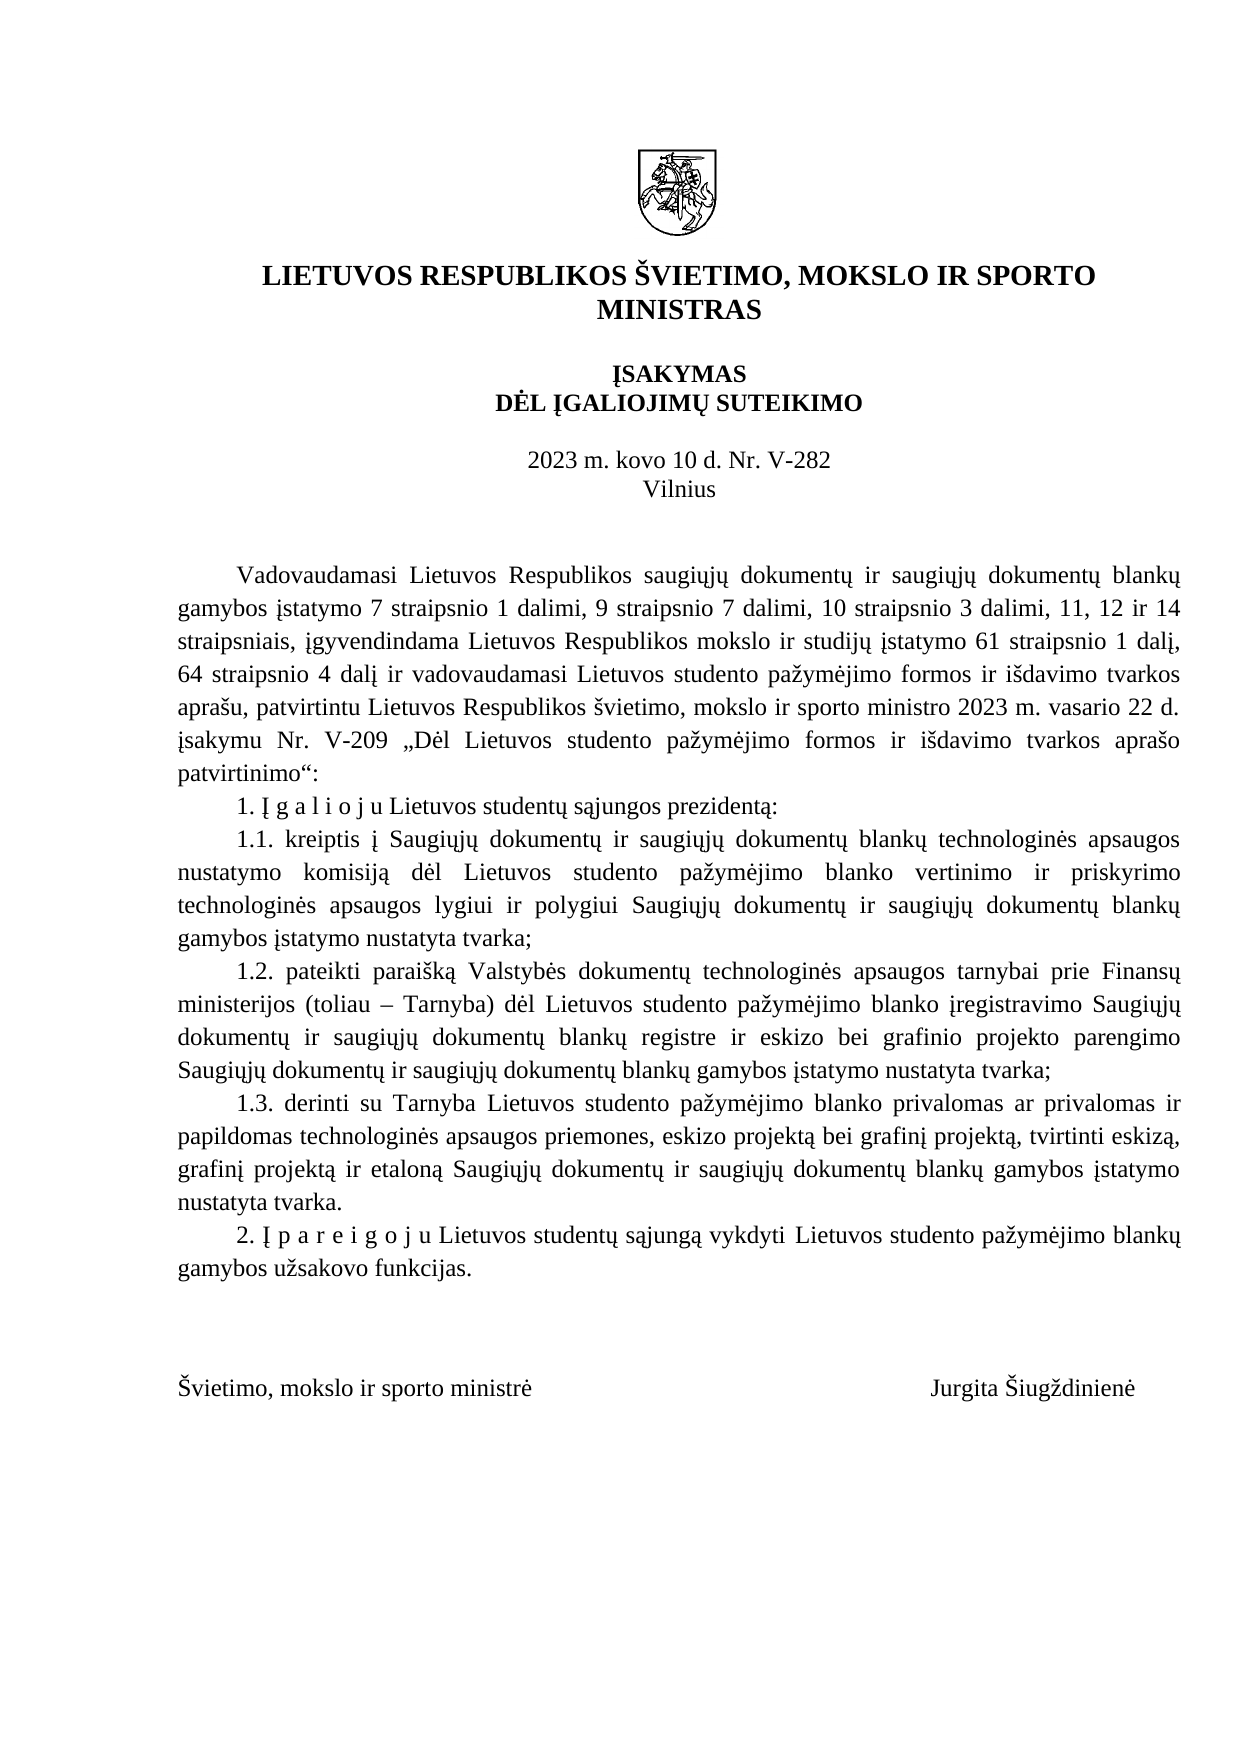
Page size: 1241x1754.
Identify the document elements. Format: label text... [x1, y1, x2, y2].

text ĮSAKYMAS [177, 359, 1181, 388]
text 1.2. pateikti paraišką Valstybės dokumentų technologinės apsaugos tarnybai prie Finansų ministerijos (toliau – Tarnyba) dėl Lietuvos studento pažymėjimo blanko įregistravimo Saugiųjų dokumentų ir saugiųjų dokumentų blankų registre ir eskizo bei grafinio projekto parengimo Saugiųjų dokumentų ir saugiųjų dokumentų blankų gamybos įstatymo nustatyta tvarka; [177, 956, 1181, 1084]
text 2023 m. kovo 10 d. Nr. V-282 [177, 445, 1181, 474]
text 1.3. derinti su Tarnyba Lietuvos studento pažymėjimo blanko privalomas ar privalomas ir papildomas technologinės apsaugos priemones, eskizo projektą bei grafinį projektą, tvirtinti eskizą, grafinį projektą ir etaloną Saugiųjų dokumentų ir saugiųjų dokumentų blankų gamybos įstatymo nustatyta tvarka. [177, 1088, 1181, 1216]
text LIETUVOS RESPUBLIKOS ŠVIETIMO, MOKSLO IR SPORTO MINISTRAS [177, 258, 1181, 325]
text 2. Į p a r e i g o j u Lietuvos studentų sąjungą vykdyti Lietuvos studento pažymėjimo blankų gamybos užsakovo funkcijas. [177, 1221, 1181, 1282]
text 1.1. kreiptis į Saugiųjų dokumentų ir saugiųjų dokumentų blankų technologinės apsaugos nustatymo komisiją dėl Lietuvos studento pažymėjimo blanko vertinimo ir priskyrimo technologinės apsaugos lygiui ir polygiui Saugiųjų dokumentų ir saugiųjų dokumentų blankų gamybos įstatymo nustatyta tvarka; [177, 824, 1181, 952]
text Vilnius [177, 474, 1181, 503]
text 1. Į g a l i o j u Lietuvos studentų sąjungos prezidentą: [177, 791, 1181, 820]
text DĖL ĮGALIOJIMŲ SUTEIKIMO [177, 388, 1181, 416]
text Švietimo, mokslo ir sporto ministrė Jurgita Šiugždinienė [177, 1373, 1181, 1402]
text Vadovaudamasi Lietuvos Respublikos saugiųjų dokumentų ir saugiųjų dokumentų blankų gamybos įstatymo 7 straipsnio 1 dalimi, 9 straipsnio 7 dalimi, 10 straipsnio 3 dalimi, 11, 12 ir 14 straipsniais, įgyvendindama Lietuvos Respublikos mokslo ir studijų įstatymo 61 straipsnio 1 dalį, 64 straipsnio 4 dalį ir vadovaudamasi Lietuvos studento pažymėjimo formos ir išdavimo tvarkos aprašu, patvirtintu Lietuvos Respublikos švietimo, mokslo ir sporto ministro 2023 m. vasario 22 d. įsakymu Nr. V-209 „Dėl Lietuvos studento pažymėjimo formos ir išdavimo tvarkos aprašo patvirtinimo“: [177, 560, 1181, 787]
